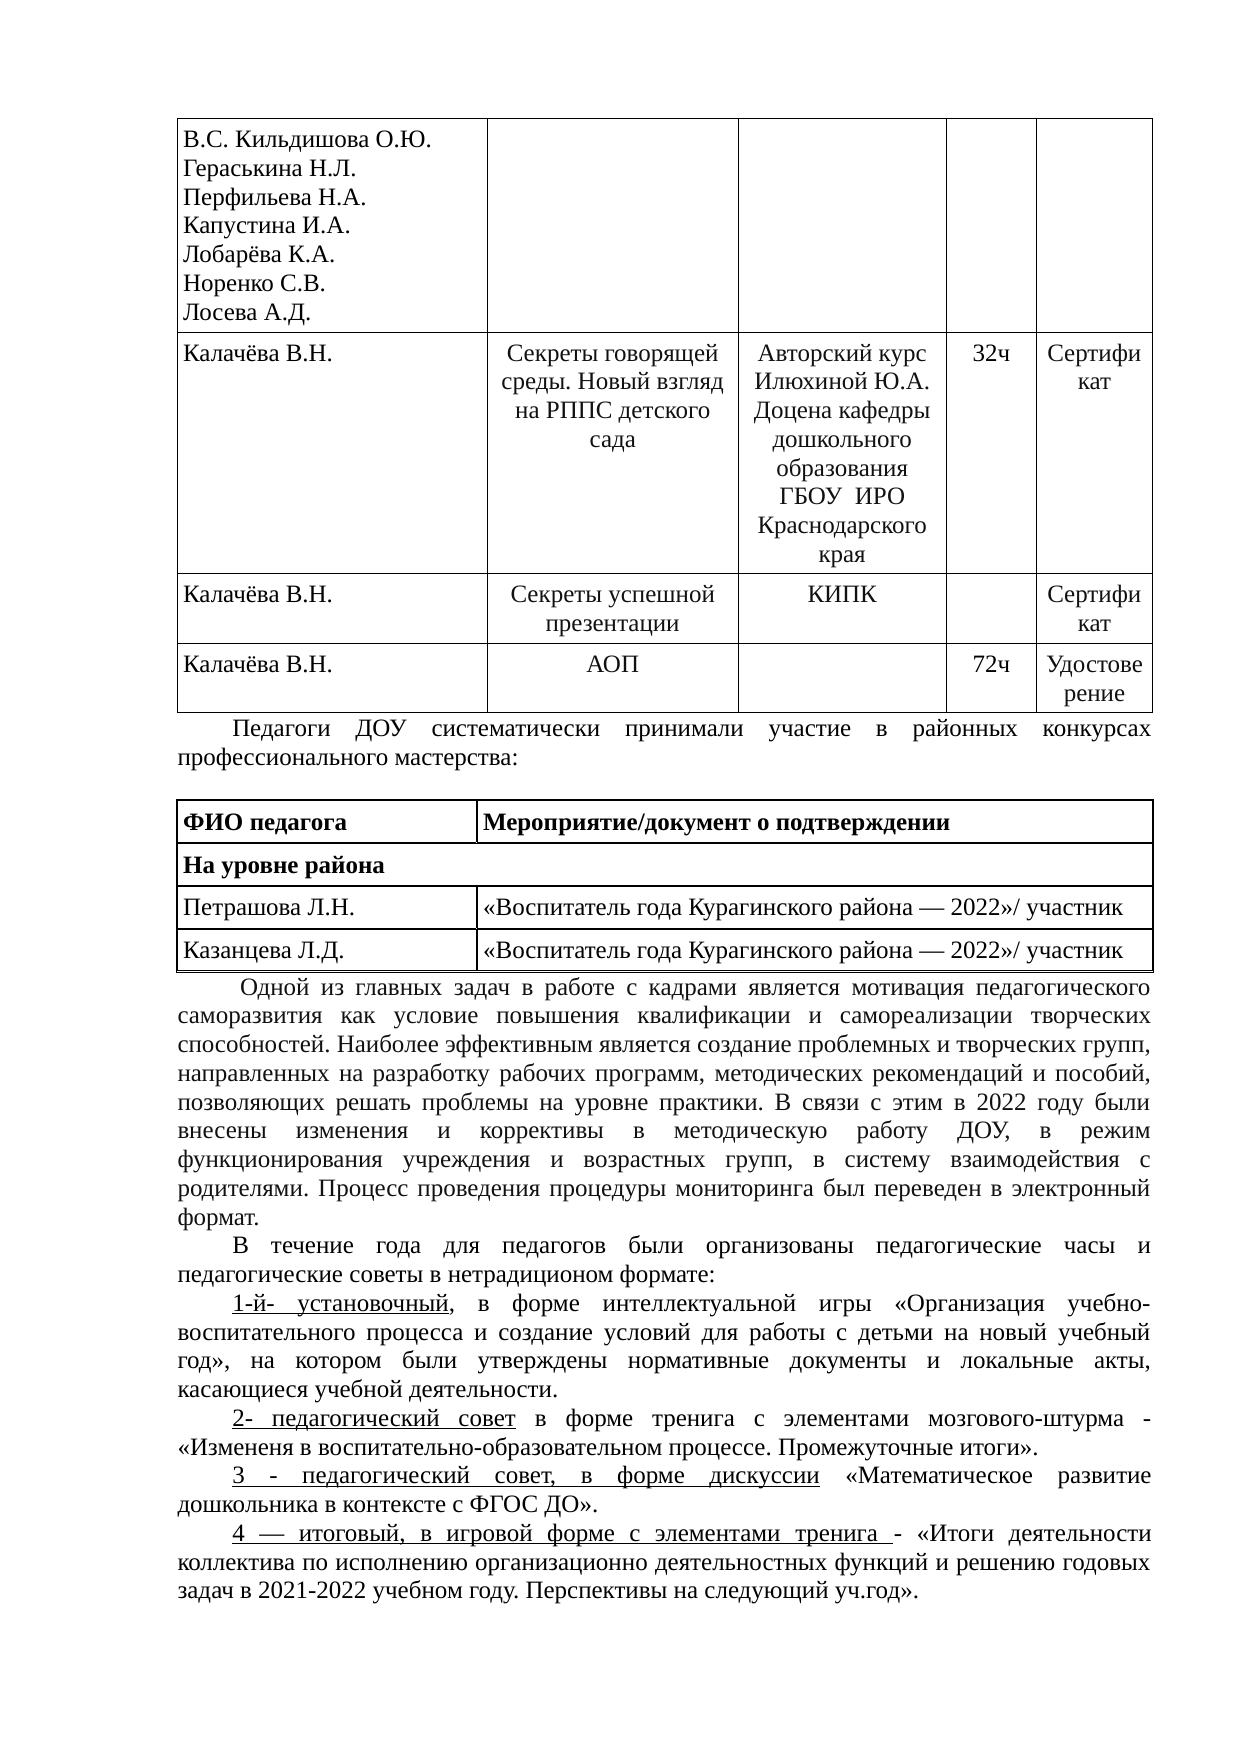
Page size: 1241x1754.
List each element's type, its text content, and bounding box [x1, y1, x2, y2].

table_cell Авторский курс Илюхиной Ю.А. Доцена кафедры дошкольного образования ГБОУ ИРО Краснодарского края [739, 333, 946, 573]
table_cell [488, 119, 738, 331]
text Одной из главных задач в работе с кадрами является мотивация педагогического саморазвития как условие повышения квалификации и самореализации творческих способностей. Наиболее эффективным является создание проблемных и творческих групп, направленных на разработку рабочих программ, методических рекомендаций и пособий, позволяющих решать проблемы на уровне практики. В связи с этим в 2022 году были внесены изменения и коррективы в методическую работу ДОУ, в режим функционирования учреждения и возрастных групп, в систему взаимодействия с родителями. Процесс проведения процедуры мониторинга был переведен в электронный формат. [177, 973, 1152, 1231]
table_cell КИПК [739, 574, 946, 643]
text 3 - педагогический совет, в форме дискуссии «Математическое развитие дошкольника в контексте с ФГОС ДО». [177, 1461, 1152, 1518]
table_cell «Воспитатель года Курагинского района — 2022»/ участник [478, 887, 1152, 927]
table_cell 32ч [947, 333, 1036, 573]
table_cell Секреты успешной презентации [488, 574, 738, 643]
text 1-й- установочный, в форме интеллектуальной игры «Организация учебно-воспитательного процесса и создание условий для работы с детьми на новый учебный год», на котором были утверждены нормативные документы и локальные акты, касающиеся учебной деятельности. [177, 1288, 1152, 1403]
table_cell Калачёва В.Н. [178, 644, 487, 712]
table_cell [739, 644, 946, 712]
table_cell Секреты говорящей среды. Новый взгляд на РППС детского сада [488, 333, 738, 573]
table_cell Калачёва В.Н. [178, 574, 487, 643]
table_cell [739, 119, 946, 331]
table_cell АОП [488, 644, 738, 712]
table_cell Сертификат [1037, 333, 1152, 573]
text Педагоги ДОУ систематически принимали участие в районных конкурсах профессионального мастерства: [177, 713, 1152, 770]
table_cell [947, 119, 1036, 331]
table_cell Казанцева Л.Д. [178, 930, 476, 970]
text 2- педагогический совет в форме тренига с элементами мозгового-штурма - «Измененя в воспитательно-образовательном процессе. Промежуточные итоги». [177, 1403, 1152, 1461]
table_cell «Воспитатель года Курагинского района — 2022»/ участник [478, 930, 1152, 970]
table_cell Калачёва В.Н. [178, 333, 487, 573]
table_cell 72ч [947, 644, 1036, 712]
table_cell Удостоверение [1037, 644, 1152, 712]
text 4 — итоговый, в игровой форме с элементами тренига - «Итоги деятельности коллектива по исполнению организационно деятельностных функций и решению годовых задач в 2021-2022 учебном году. Перспективы на следующий уч.год». [177, 1518, 1152, 1604]
table_header ФИО педагога [178, 801, 476, 842]
table_cell Сертификат [1037, 574, 1152, 643]
table_cell В.С. Кильдишова О.Ю. Гераськина Н.Л. Перфильева Н.А. Капустина И.А. Лобарёва К.А. Норенко С.В. Лосева А.Д. [178, 119, 487, 331]
table_cell На уровне района [178, 844, 1152, 885]
text В течение года для педагогов были организованы педагогические часы и педагогические советы в нетрадиционом формате: [177, 1231, 1152, 1288]
table_cell Петрашова Л.Н. [178, 887, 476, 927]
table_header Мероприятие/документ о подтверждении [478, 801, 1152, 842]
table_cell [947, 574, 1036, 643]
table_cell [1037, 119, 1152, 331]
